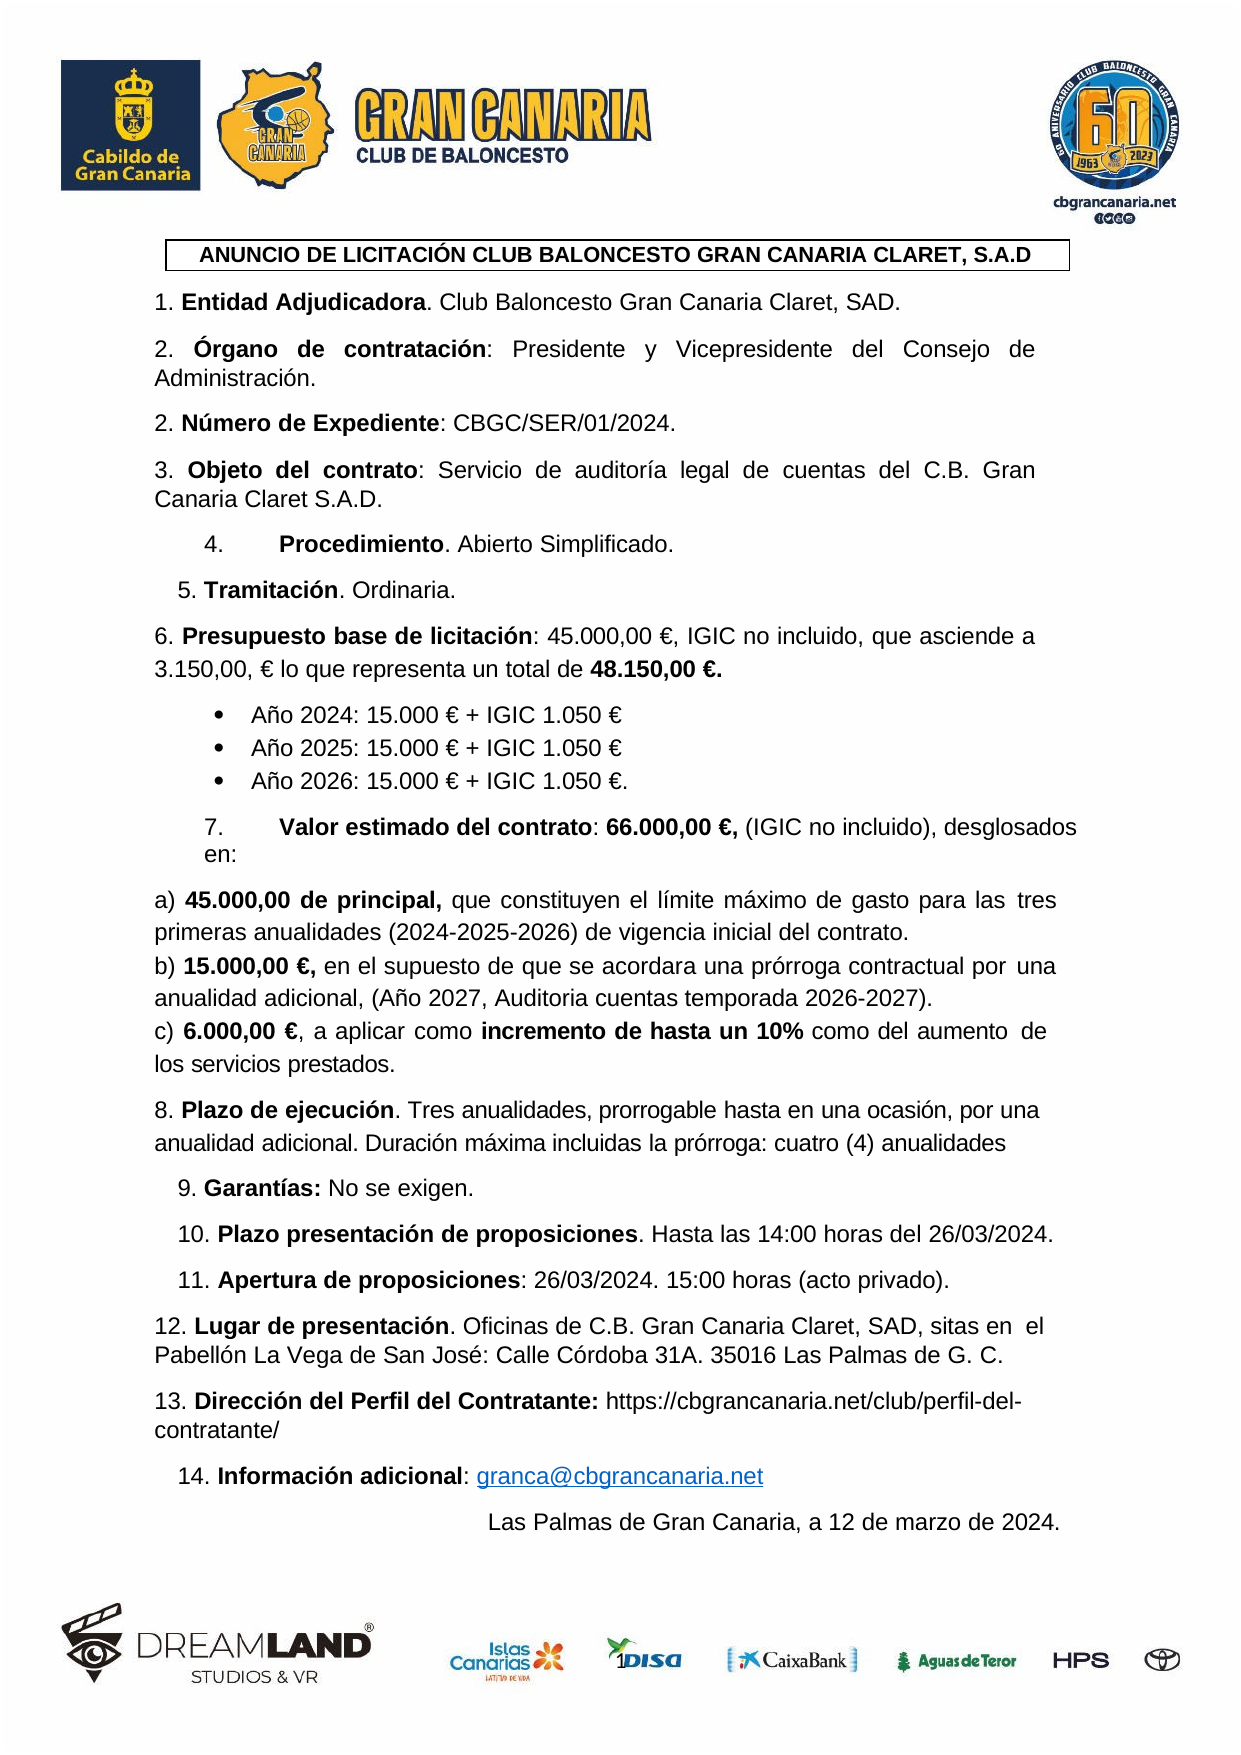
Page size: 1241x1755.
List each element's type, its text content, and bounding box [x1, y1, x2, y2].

text ANUNCIO DE LICITACIÓN CLUB BALONCESTO GRAN CANARIA CLARET, S.A.D [199, 242, 1069, 267]
